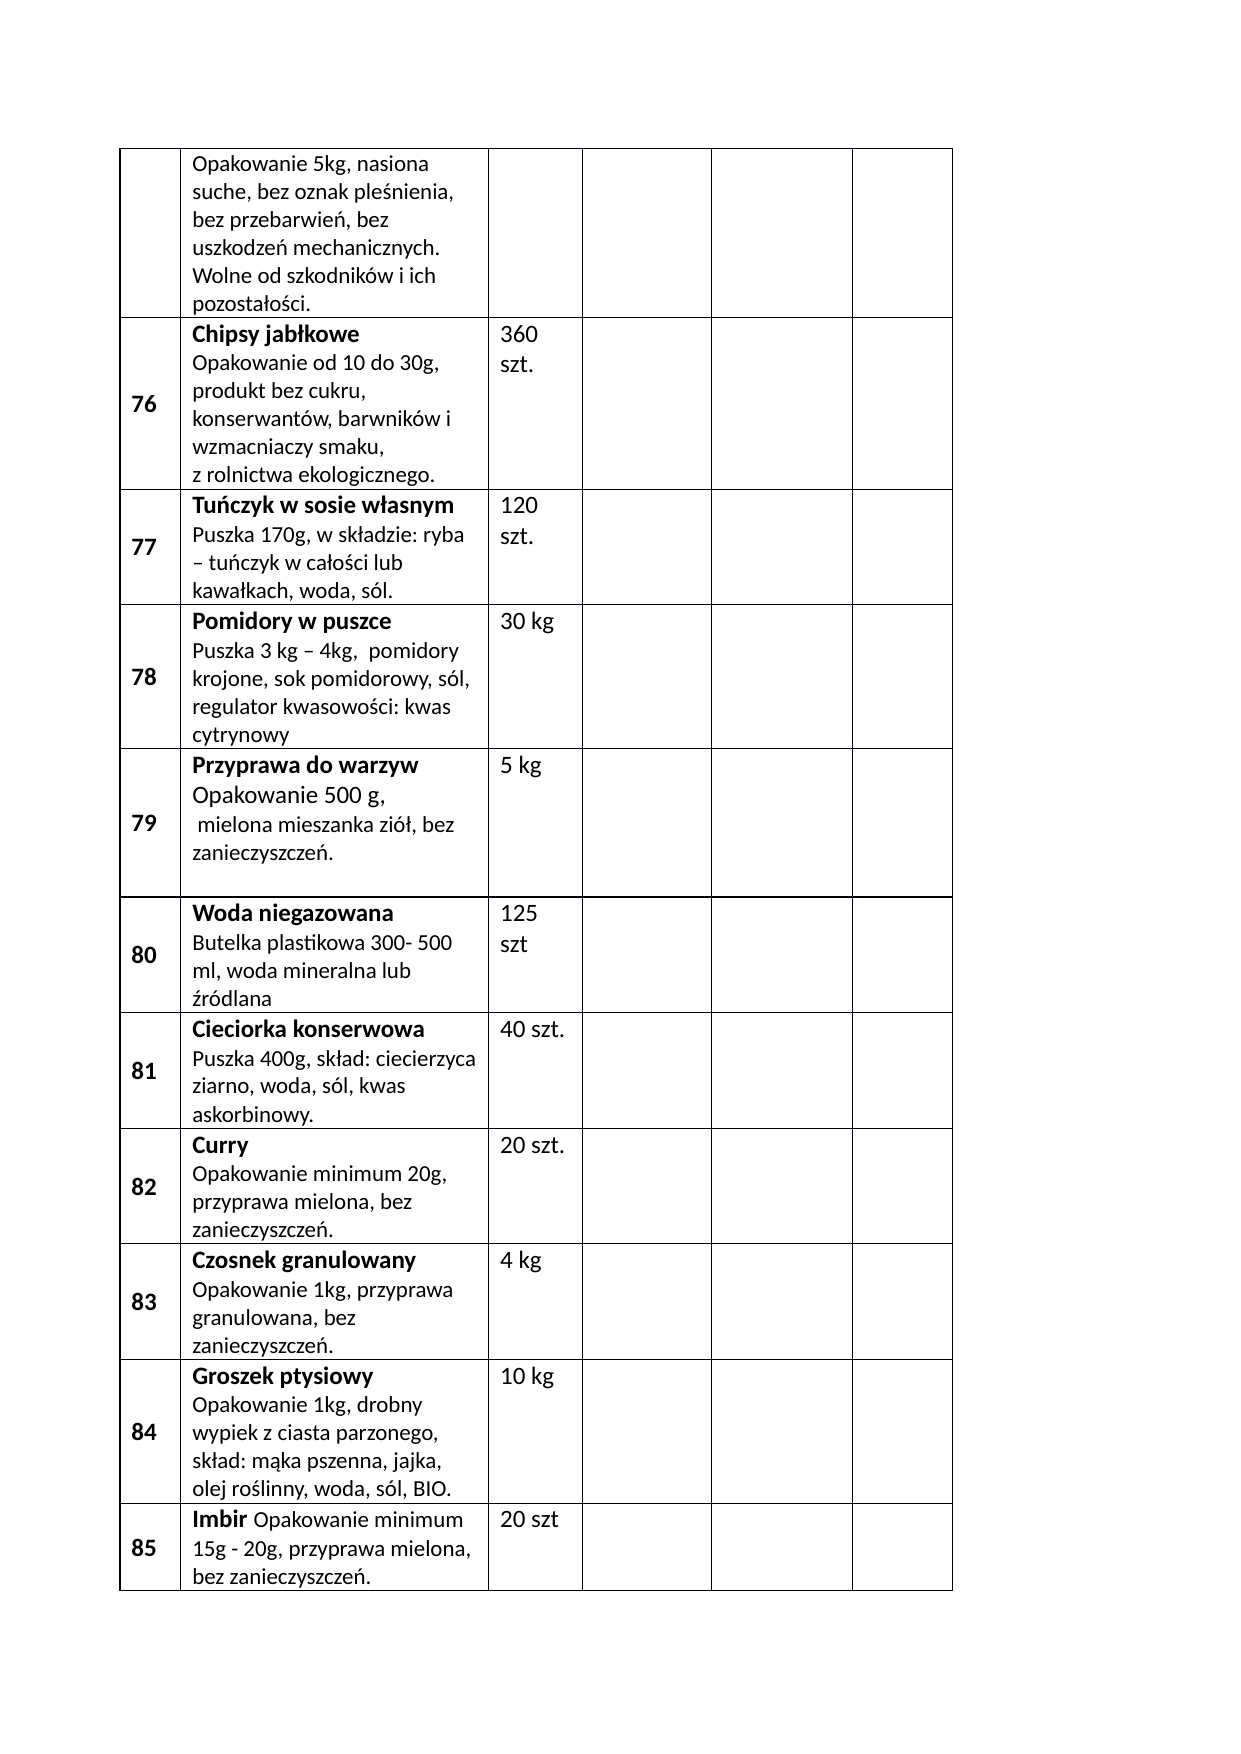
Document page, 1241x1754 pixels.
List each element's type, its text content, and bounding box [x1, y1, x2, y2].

table_cell [853, 749, 952, 896]
table_cell 10 kg [489, 1360, 582, 1503]
table_cell [712, 318, 852, 488]
table_cell [853, 1129, 952, 1243]
table_cell [853, 149, 952, 317]
table_cell 120 szt. [489, 490, 582, 604]
table_cell [712, 1013, 852, 1128]
table_cell [583, 898, 711, 1012]
table_cell [583, 490, 711, 604]
table_cell [853, 1360, 952, 1503]
table_cell [121, 1504, 180, 1590]
table_cell [712, 149, 852, 317]
table_cell [853, 1244, 952, 1359]
table_cell [712, 605, 852, 748]
table_cell Curry Opakowanie minimum 20g, przyprawa mielona, bez zanieczyszczeń. [181, 1129, 488, 1243]
table_cell 4 kg [489, 1244, 582, 1359]
table_cell [121, 1244, 180, 1359]
table_cell [583, 749, 711, 896]
table_cell Chipsy jabłkowe Opakowanie od 10 do 30g, produkt bez cukru, konserwantów, barwników i wzmacniaczy smaku, z rolnictwa ekologicznego. [181, 318, 488, 488]
table_cell Imbir Opakowanie minimum 15g - 20g, przyprawa mielona, bez zanieczyszczeń. [181, 1504, 488, 1590]
table_cell [121, 898, 180, 1012]
table_cell [583, 1504, 711, 1590]
table_cell [853, 1504, 952, 1590]
table_cell 125 szt [489, 898, 582, 1012]
table_cell [583, 1129, 711, 1243]
table_cell [121, 149, 180, 317]
table_cell [853, 490, 952, 604]
table_cell [121, 1360, 180, 1503]
table_cell [712, 1129, 852, 1243]
table_cell [712, 749, 852, 896]
table_cell [583, 149, 711, 317]
table_cell [712, 1504, 852, 1590]
table_cell Groszek ptysiowy Opakowanie 1kg, drobny wypiek z ciasta parzonego, skład: mąka pszenna, jajka, olej roślinny, woda, sól, BIO. [181, 1360, 488, 1503]
table_cell [121, 1129, 180, 1243]
table_cell Czosnek granulowany Opakowanie 1kg, przyprawa granulowana, bez zanieczyszczeń. [181, 1244, 488, 1359]
table_cell [121, 605, 180, 748]
table_cell [583, 318, 711, 488]
table_cell [712, 1244, 852, 1359]
table_cell 360 szt. [489, 318, 582, 488]
table_cell [712, 490, 852, 604]
table_cell 5 kg [489, 749, 582, 896]
table_cell [853, 605, 952, 748]
table_cell [853, 318, 952, 488]
table_cell [853, 898, 952, 1012]
table_cell [121, 1013, 180, 1128]
table_cell [712, 898, 852, 1012]
table_cell Przyprawa do warzyw Opakowanie 500 g, mielona mieszanka ziół, bez zanieczyszczeń. [181, 749, 488, 896]
table_cell [583, 1244, 711, 1359]
table_cell 20 szt. [489, 1129, 582, 1243]
table_cell [121, 490, 180, 604]
table_cell Pomidory w puszce Puszka 3 kg – 4kg, pomidory krojone, sok pomidorowy, sól, regulator kwasowości: kwas cytrynowy [181, 605, 488, 748]
table_cell [853, 1013, 952, 1128]
table_cell 40 szt. [489, 1013, 582, 1128]
table_cell [121, 318, 180, 488]
table_cell [712, 1360, 852, 1503]
table_cell Cieciorka konserwowa Puszka 400g, skład: ciecierzyca ziarno, woda, sól, kwas askorbinowy. [181, 1013, 488, 1128]
table_cell Woda niegazowana Butelka plastikowa 300- 500 ml, woda mineralna lub źródlana [181, 898, 488, 1012]
table_cell 30 kg [489, 605, 582, 748]
table_cell Opakowanie 5kg, nasiona suche, bez oznak pleśnienia, bez przebarwień, bez uszkodzeń mechanicznych. Wolne od szkodników i ich pozostałości. [181, 149, 488, 317]
table_cell [121, 749, 180, 896]
table_cell [489, 149, 582, 317]
table_cell [583, 605, 711, 748]
table_cell [583, 1360, 711, 1503]
table_cell Tuńczyk w sosie własnym Puszka 170g, w składzie: ryba – tuńczyk w całości lub kawałkach, woda, sól. [181, 490, 488, 604]
table_cell [583, 1013, 711, 1128]
table_cell 20 szt [489, 1504, 582, 1590]
